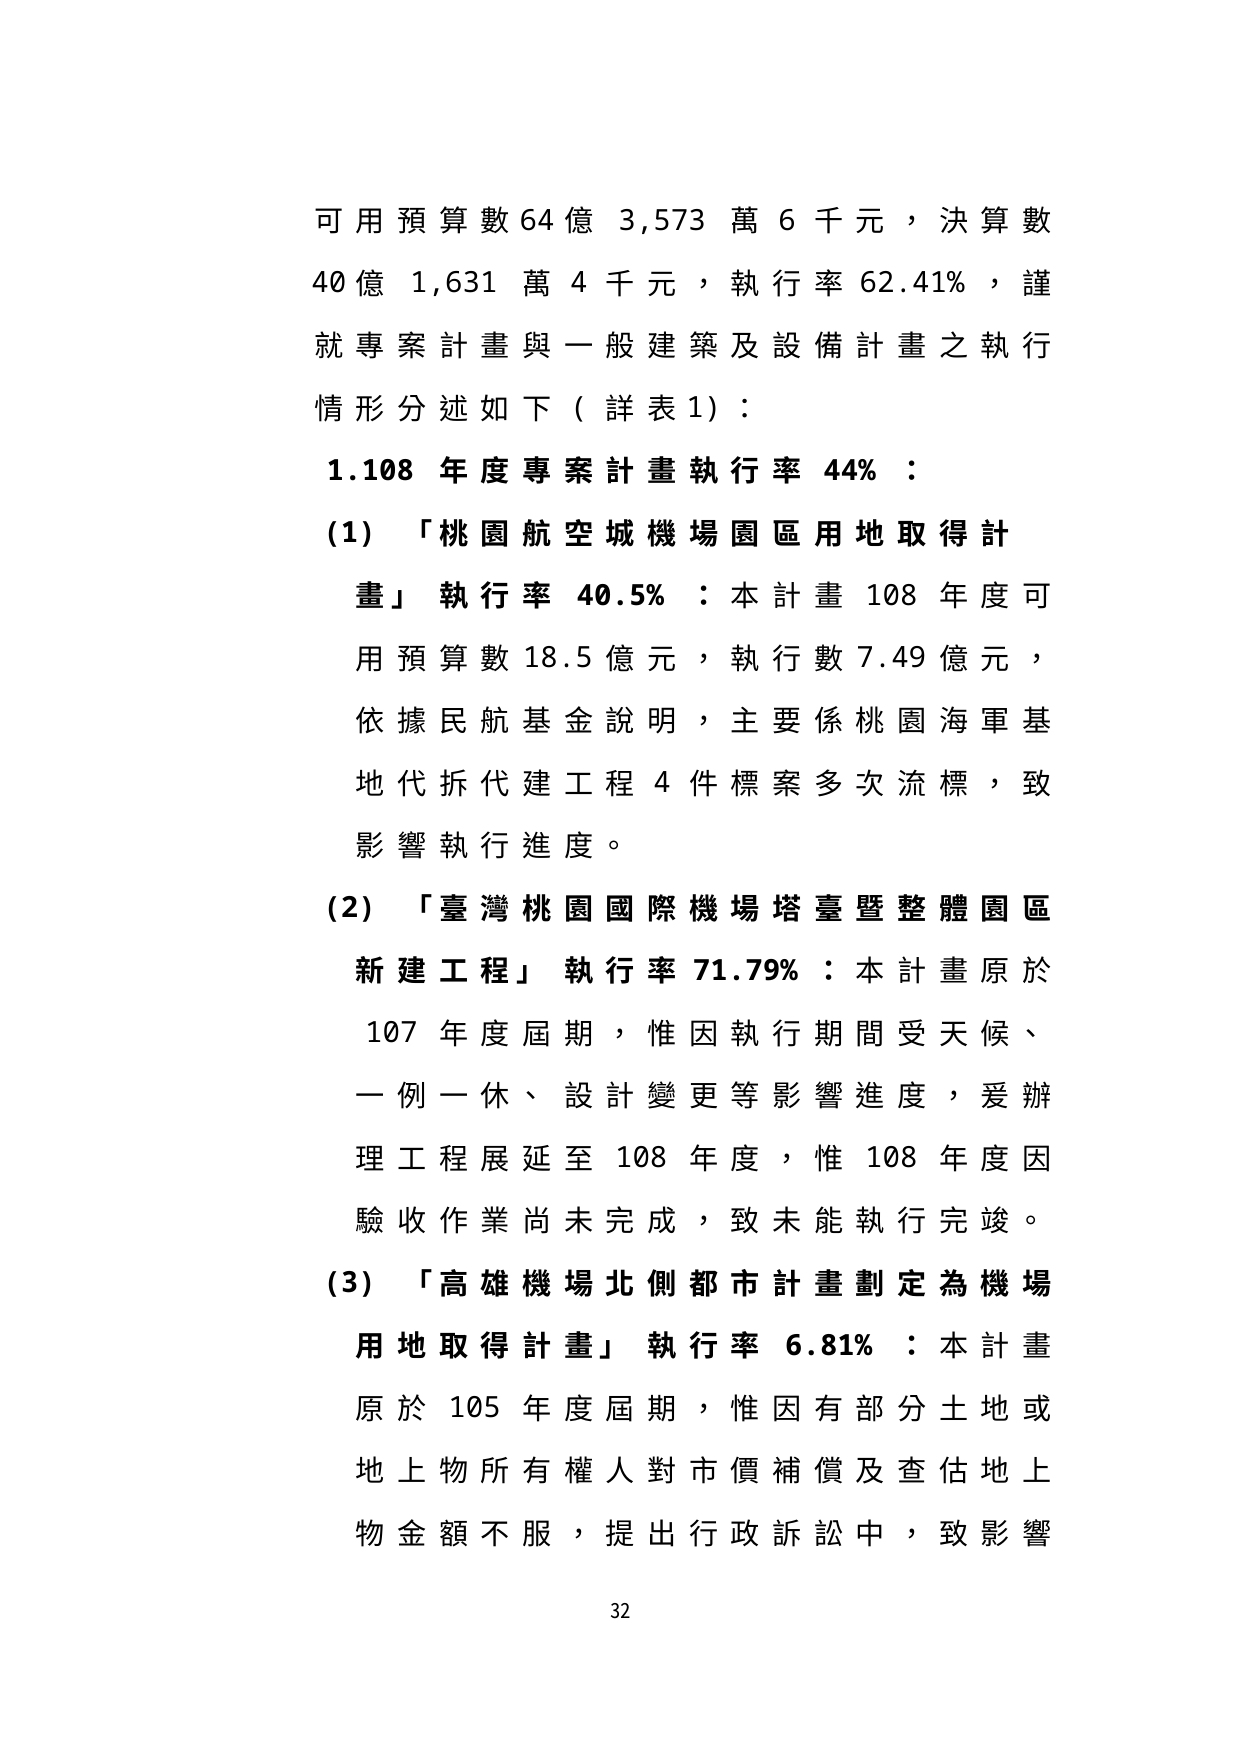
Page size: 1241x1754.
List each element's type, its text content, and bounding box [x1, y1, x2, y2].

text 可用預算數64億3,573萬6千元，決算數40億1,631萬4千元，執行率62.41%，謹就專案計畫與一般建築及設備計畫之執行情形分述如下(詳表1)： [271, 177, 1058, 427]
text (1)「桃園航空城機場園區用地取得計畫」執行率40.5%：本計畫108年度可用預算數18.5億元，執行數7.49億元，依據民航基金說明，主要係桃園海軍基地代拆代建工程4件標案多次流標，致影響執行進度。 [301, 490, 1058, 865]
text (2)「臺灣桃園國際機場塔臺暨整體園區新建工程」執行率71.79%：本計畫原於107年度屆期，惟因執行期間受天候、一例一休、設計變更等影響進度，爰辦理工程展延至108年度，惟108年度因驗收作業尚未完成，致未能執行完竣。 [301, 865, 1058, 1240]
text 1.108年度專案計畫執行率44%： [271, 427, 1058, 490]
text (3)「高雄機場北側都市計畫劃定為機場用地取得計畫」執行率6.81%：本計畫原於105年度屆期，惟因有部分土地或地上物所有權人對市價補償及查估地上物金額不服，提出行政訴訟中，致影響 [301, 1240, 1058, 1552]
